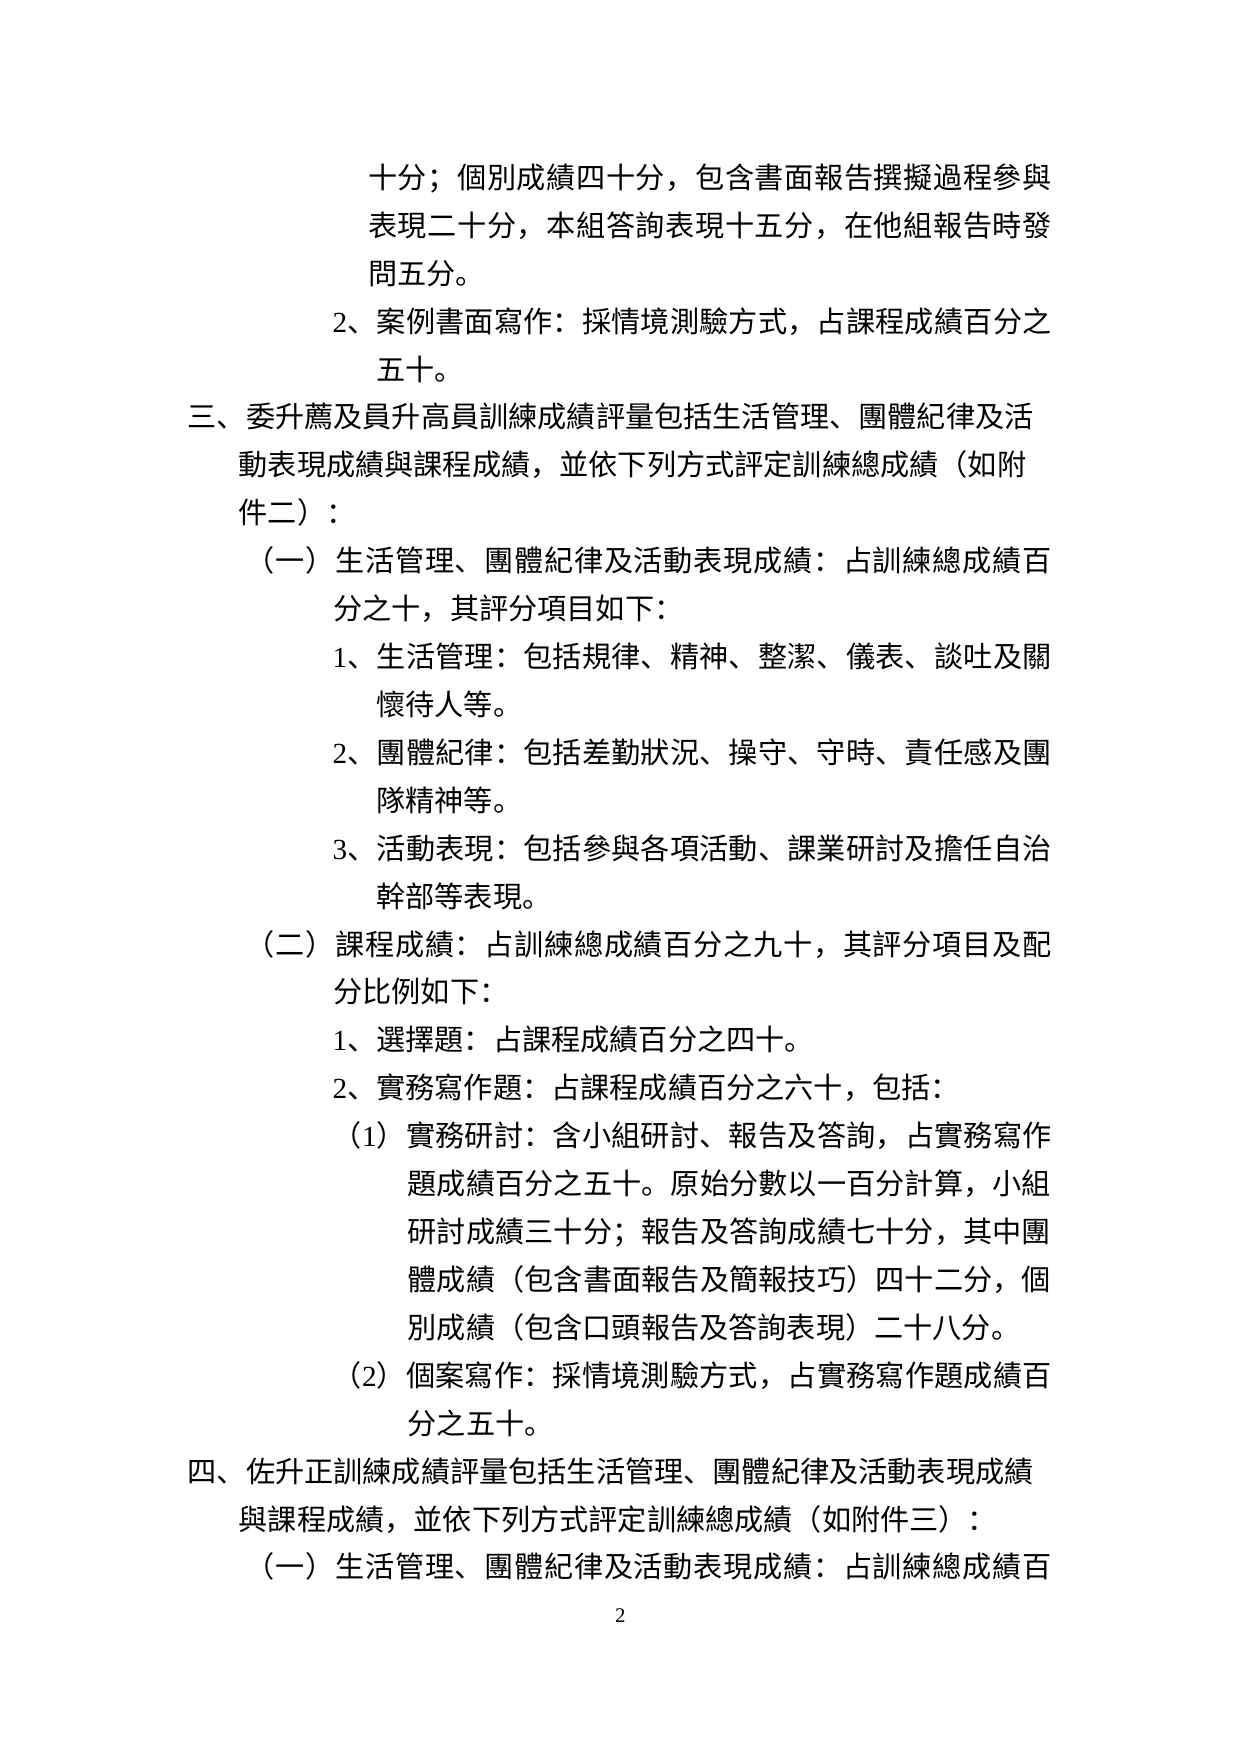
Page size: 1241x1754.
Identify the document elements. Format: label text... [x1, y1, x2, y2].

text 3、活動表現：包括參與各項活動、課業研討及擔任自治幹部等表現。 [332, 821, 1053, 917]
text （1）實務研討：含小組研討、報告及答詢，占實務寫作題成績百分之五十。原始分數以一百分計算，小組研討成績三十分；報告及答詢成績七十分，其中團體成績（包含書面報告及簡報技巧）四十二分，個別成績（包含口頭報告及答詢表現）二十八分。 [332, 1108, 1053, 1348]
text （二）課程成績：占訓練總成績百分之九十，其評分項目及配分比例如下： [246, 917, 1053, 1012]
text 2、實務寫作題：占課程成績百分之六十，包括： [332, 1060, 1053, 1108]
text 2、團體紀律：包括差勤狀況、操守、守時、責任感及團隊精神等。 [332, 725, 1053, 821]
text 四、佐升正訓練成績評量包括生活管理、團體紀律及活動表現成績與課程成績，並依下列方式評定訓練總成績（如附件三）： [187, 1444, 1053, 1539]
text （2）個案寫作：採情境測驗方式，占實務寫作題成績百分之五十。 [332, 1348, 1053, 1444]
text 1、專題研討：含小組研討、書面報告與口頭報告及答詢，占課程成績百分之五十。原始分數以一百分計算，其中團體成績六十分，包含書面報告五十分，口頭報告十分；個別成績四十分，包含書面報告撰擬過程參與表現二十分，本組答詢表現十五分，在他組報告時發問五分。 [332, 150, 1053, 294]
text 三、委升薦及員升高員訓練成績評量包括生活管理、團體紀律及活動表現成績與課程成績，並依下列方式評定訓練總成績（如附件二）： [187, 389, 1053, 533]
text （一）生活管理、團體紀律及活動表現成績：占訓練總成績百分之十，其評分項目如下： [246, 533, 1053, 629]
text 1、選擇題：占課程成績百分之四十。 [332, 1012, 1053, 1060]
text 1、生活管理：包括規律、精神、整潔、儀表、談吐及關懷待人等。 [332, 629, 1053, 725]
text 2、案例書面寫作：採情境測驗方式，占課程成績百分之五十。 [332, 294, 1053, 389]
text （一）生活管理、團體紀律及活動表現成績：占訓練總成績百 [246, 1539, 1053, 1587]
